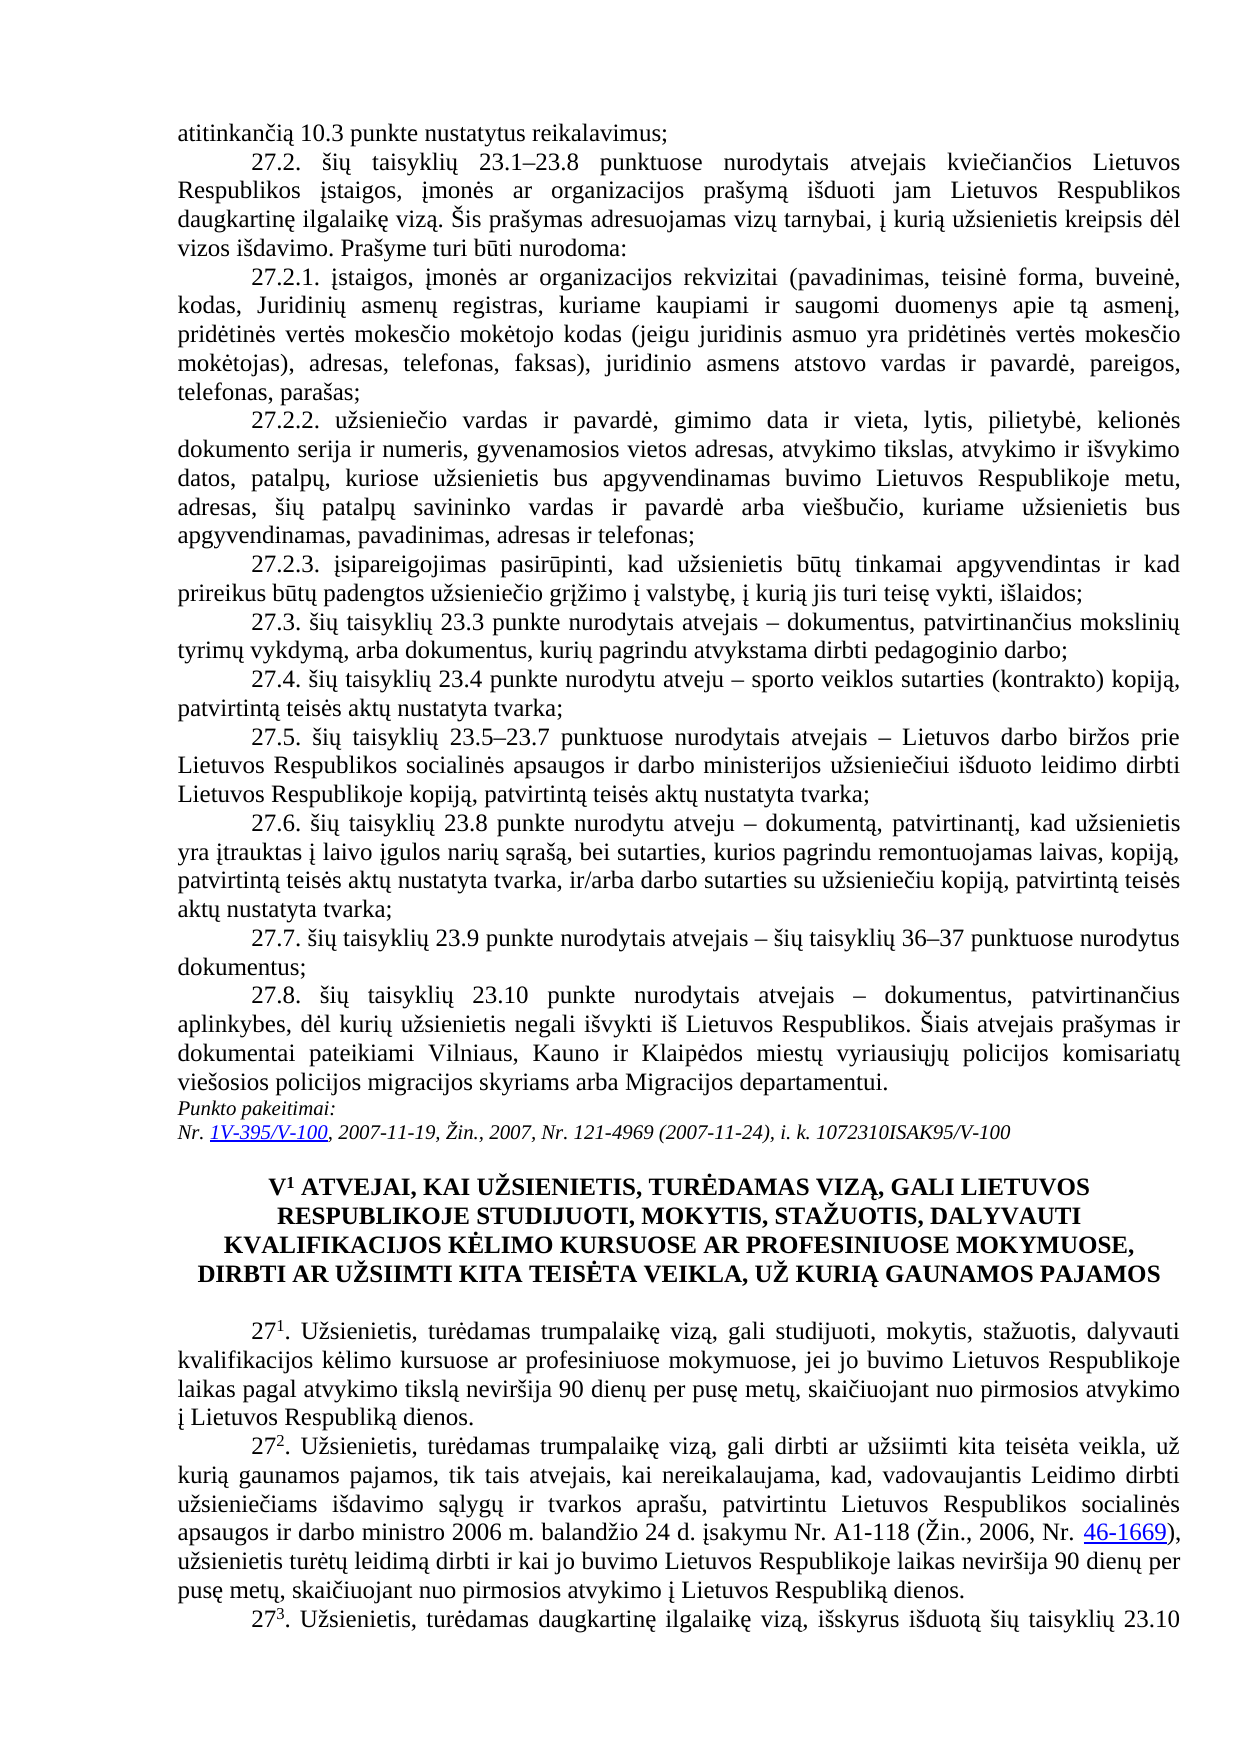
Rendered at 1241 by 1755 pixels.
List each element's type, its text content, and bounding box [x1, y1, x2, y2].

text 27.2. šių taisyklių 23.1–23.8 punktuose nurodytais atvejais kviečiančios Lietuvos Respublikos įstaigos, įmonės ar organizacijos prašymą išduoti jam Lietuvos Respublikos daugkartinę ilgalaikę vizą. Šis prašymas adresuojamas vizų tarnybai, į kurią užsienietis kreipsis dėl vizos išdavimo. Prašyme turi būti nurodoma: [177, 147, 1181, 262]
text Nr. 1V-395/V-100, 2007-11-19, Žin., 2007, Nr. 121-4969 (2007-11-24), i. k. 1072310ISAK95/V-100 [177, 1120, 1181, 1144]
text V1 ATVEJAI, KAI UŽSIENIETIS, TURĖDAMAS VIZĄ, GALI LIETUVOS RESPUBLIKOJE STUDIJUOTI, MOKYTIS, STAŽUOTIS, DALYVAUTI KVALIFIKACIJOS KĖLIMO KURSUOSE AR PROFESINIUOSE MOKYMUOSE, DIRBTI AR UŽSIIMTI KITA TEISĖTA VEIKLA, UŽ KURIĄ GAUNAMOS PAJAMOS [177, 1172, 1181, 1287]
text Punkto pakeitimai: [177, 1096, 1181, 1120]
text 27.8. šių taisyklių 23.10 punkte nurodytais atvejais – dokumentus, patvirtinančius aplinkybes, dėl kurių užsienietis negali išvykti iš Lietuvos Respublikos. Šiais atvejais prašymas ir dokumentai pateikiami Vilniaus, Kauno ir Klaipėdos miestų vyriausiųjų policijos komisariatų viešosios policijos migracijos skyriams arba Migracijos departamentui. [177, 981, 1181, 1096]
text 27.6. šių taisyklių 23.8 punkte nurodytu atveju – dokumentą, patvirtinantį, kad užsienietis yra įtrauktas į laivo įgulos narių sąrašą, bei sutarties, kurios pagrindu remontuojamas laivas, kopiją, patvirtintą teisės aktų nustatyta tvarka, ir/arba darbo sutarties su užsieniečiu kopiją, patvirtintą teisės aktų nustatyta tvarka; [177, 808, 1181, 923]
text atitinkančią 10.3 punkte nustatytus reikalavimus; [177, 118, 1181, 147]
text 271. Užsienietis, turėdamas trumpalaikę vizą, gali studijuoti, mokytis, stažuotis, dalyvauti kvalifikacijos kėlimo kursuose ar profesiniuose mokymuose, jei jo buvimo Lietuvos Respublikoje laikas pagal atvykimo tikslą neviršija 90 dienų per pusę metų, skaičiuojant nuo pirmosios atvykimo į Lietuvos Respubliką dienos. [177, 1316, 1181, 1431]
text 27.3. šių taisyklių 23.3 punkte nurodytais atvejais – dokumentus, patvirtinančius mokslinių tyrimų vykdymą, arba dokumentus, kurių pagrindu atvykstama dirbti pedagoginio darbo; [177, 607, 1181, 664]
text 27.2.2. užsieniečio vardas ir pavardė, gimimo data ir vieta, lytis, pilietybė, kelionės dokumento serija ir numeris, gyvenamosios vietos adresas, atvykimo tikslas, atvykimo ir išvykimo datos, patalpų, kuriose užsienietis bus apgyvendinamas buvimo Lietuvos Respublikoje metu, adresas, šių patalpų savininko vardas ir pavardė arba viešbučio, kuriame užsienietis bus apgyvendinamas, pavadinimas, adresas ir telefonas; [177, 406, 1181, 549]
text 273. Užsienietis, turėdamas daugkartinę ilgalaikę vizą, išskyrus išduotą šių taisyklių 23.10 [177, 1604, 1181, 1632]
text 272. Užsienietis, turėdamas trumpalaikę vizą, gali dirbti ar užsiimti kita teisėta veikla, už kurią gaunamos pajamos, tik tais atvejais, kai nereikalaujama, kad, vadovaujantis Leidimo dirbti užsieniečiams išdavimo sąlygų ir tvarkos aprašu, patvirtintu Lietuvos Respublikos socialinės apsaugos ir darbo ministro 2006 m. balandžio 24 d. įsakymu Nr. A1-118 (Žin., 2006, Nr. 46-1669), užsienietis turėtų leidimą dirbti ir kai jo buvimo Lietuvos Respublikoje laikas neviršija 90 dienų per pusę metų, skaičiuojant nuo pirmosios atvykimo į Lietuvos Respubliką dienos. [177, 1431, 1181, 1604]
text 27.4. šių taisyklių 23.4 punkte nurodytu atveju – sporto veiklos sutarties (kontrakto) kopiją, patvirtintą teisės aktų nustatyta tvarka; [177, 664, 1181, 722]
text 27.7. šių taisyklių 23.9 punkte nurodytais atvejais – šių taisyklių 36–37 punktuose nurodytus dokumentus; [177, 923, 1181, 981]
text 27.2.1. įstaigos, įmonės ar organizacijos rekvizitai (pavadinimas, teisinė forma, buveinė, kodas, Juridinių asmenų registras, kuriame kaupiami ir saugomi duomenys apie tą asmenį, pridėtinės vertės mokesčio mokėtojo kodas (jeigu juridinis asmuo yra pridėtinės vertės mokesčio mokėtojas), adresas, telefonas, faksas), juridinio asmens atstovo vardas ir pavardė, pareigos, telefonas, parašas; [177, 262, 1181, 406]
text 27.2.3. įsipareigojimas pasirūpinti, kad užsienietis būtų tinkamai apgyvendintas ir kad prireikus būtų padengtos užsieniečio grįžimo į valstybę, į kurią jis turi teisę vykti, išlaidos; [177, 549, 1181, 607]
text 27.5. šių taisyklių 23.5–23.7 punktuose nurodytais atvejais – Lietuvos darbo biržos prie Lietuvos Respublikos socialinės apsaugos ir darbo ministerijos užsieniečiui išduoto leidimo dirbti Lietuvos Respublikoje kopiją, patvirtintą teisės aktų nustatyta tvarka; [177, 722, 1181, 808]
